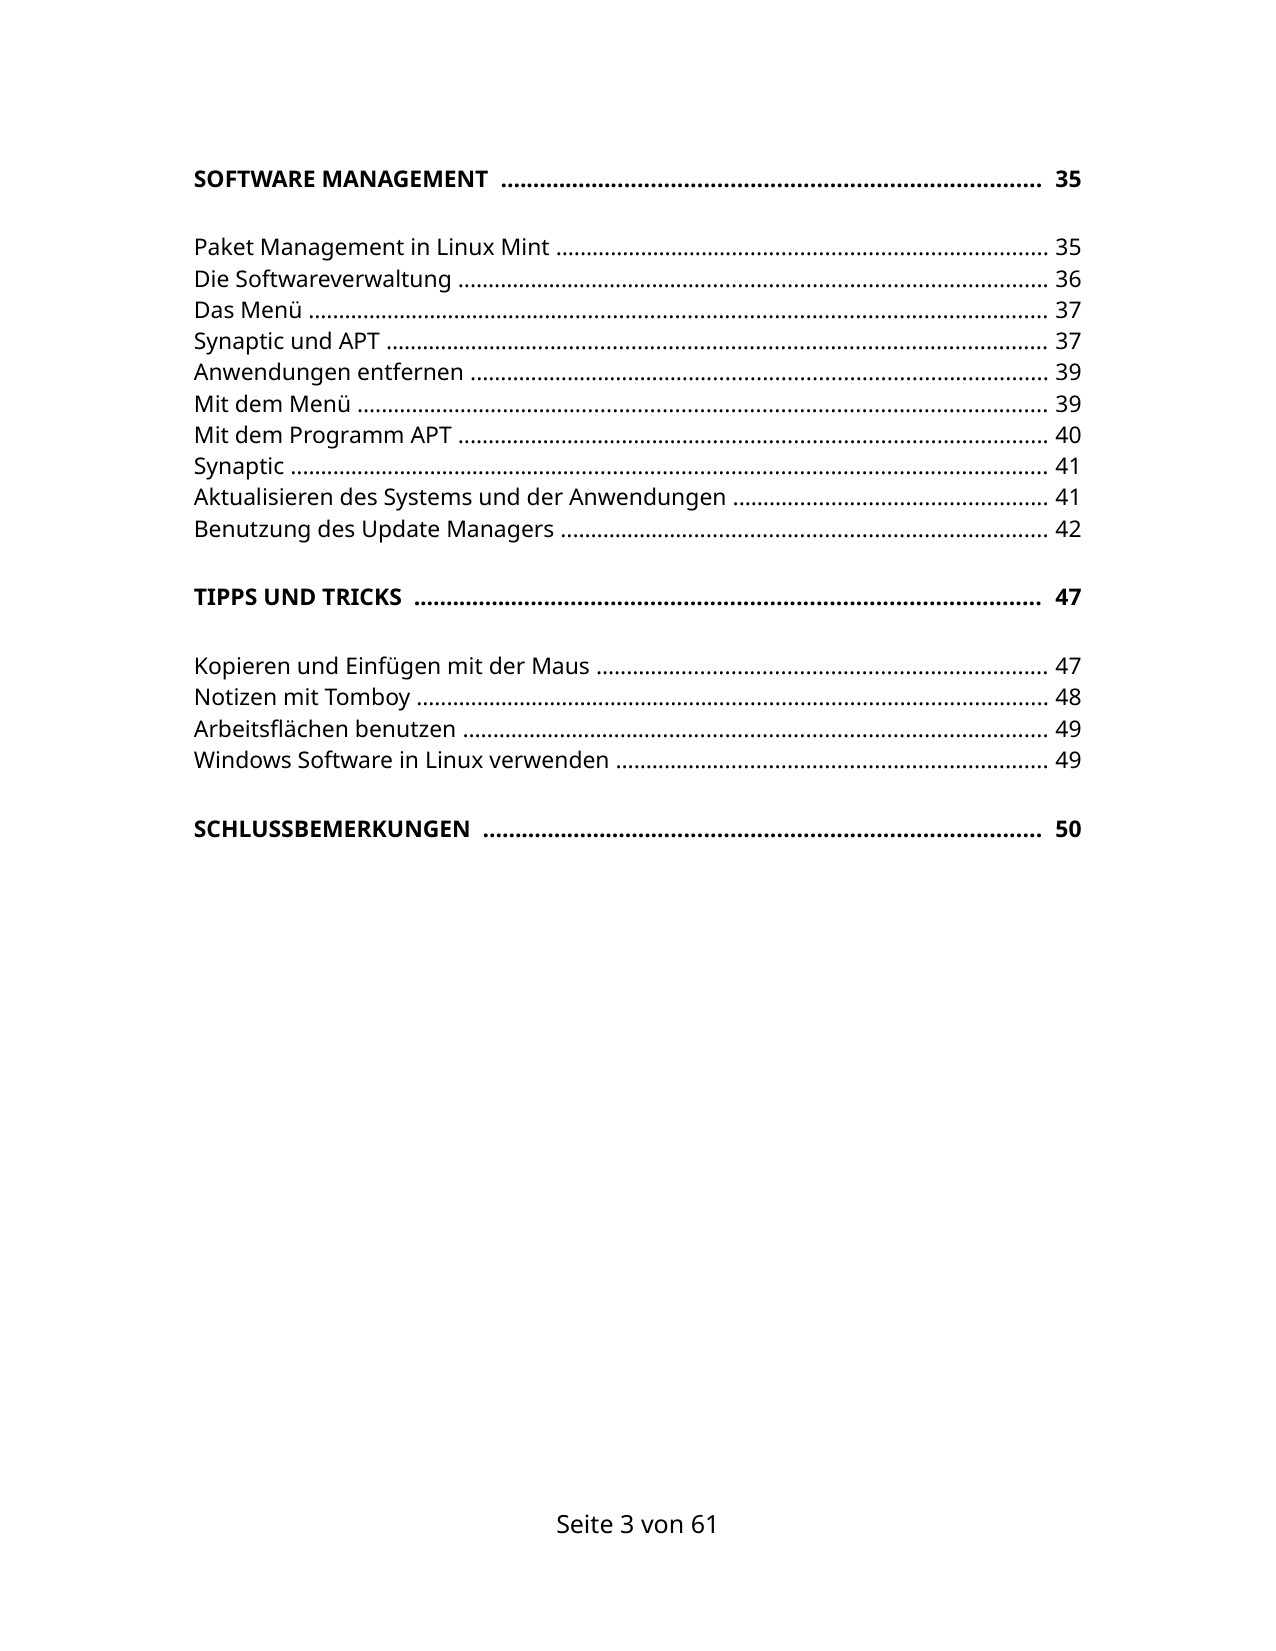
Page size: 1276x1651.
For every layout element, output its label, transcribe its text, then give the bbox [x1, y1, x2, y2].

text Arbeitsflächen benutzen 49 [187, 712, 1088, 744]
text Benutzung des Update Managers 42 [187, 512, 1088, 544]
text Kopieren und Einfügen mit der Maus 47 [187, 644, 1088, 681]
text Das Menü 37 [187, 294, 1088, 325]
text Software Management 35 [187, 156, 1088, 194]
text Aktualisieren des Systems und der Anwendungen 41 [187, 481, 1088, 512]
text Tipps und Tricks 47 [187, 575, 1088, 612]
text Paket Management in Linux Mint 35 [187, 225, 1088, 262]
text Mit dem Programm APT 40 [187, 419, 1088, 450]
text Notizen mit Tomboy 48 [187, 681, 1088, 712]
text Die Softwareverwaltung 36 [187, 262, 1088, 294]
text Windows Software in Linux verwenden 49 [187, 744, 1088, 775]
text Mit dem Menü 39 [187, 387, 1088, 419]
text Schlussbemerkungen 50 [187, 806, 1088, 850]
text Anwendungen entfernen 39 [187, 356, 1088, 387]
text Synaptic und APT 37 [187, 325, 1088, 356]
text Synaptic 41 [187, 450, 1088, 481]
